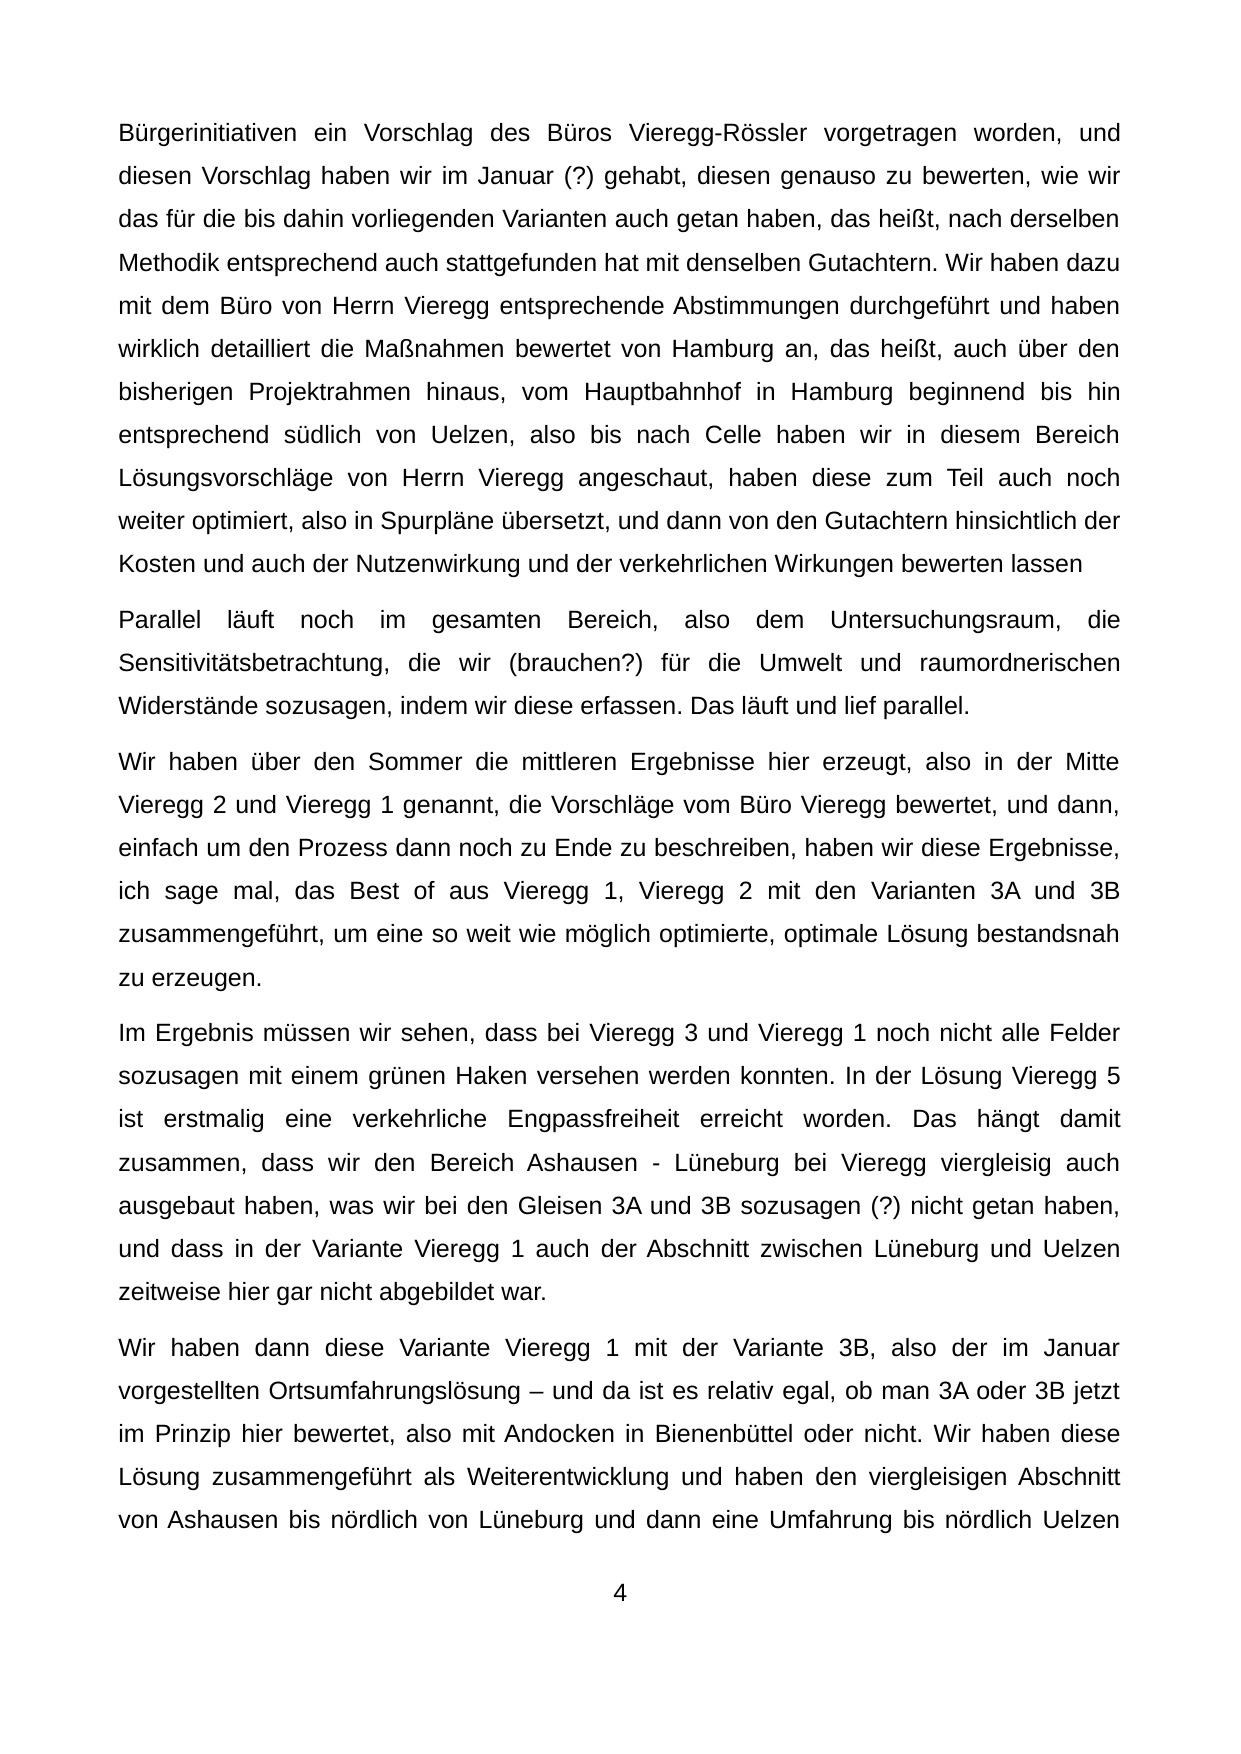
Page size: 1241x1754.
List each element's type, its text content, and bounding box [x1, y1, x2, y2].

text Parallel läuft noch im gesamten Bereich, also dem Untersuchungsraum, die Sensitivitätsbetrachtung, die wir (brauchen?) für die Umwelt und raumordnerischen Widerstände sozusagen, indem wir diese erfassen. Das läuft und lief parallel. [118, 605, 1122, 720]
text Wir haben dann diese Variante Vieregg 1 mit der Variante 3B, also der im Januar vorgestellten Ortsumfahrungslösung – und da ist es relativ egal, ob man 3A oder 3B jetzt im Prinzip hier bewertet, also mit Andocken in Bienenbüttel oder nicht. Wir haben diese Lösung zusammengeführt als Weiterentwicklung und haben den viergleisigen Abschnitt von Ashausen bis nördlich von Lüneburg und dann eine Umfahrung bis nördlich Uelzen [118, 1332, 1122, 1534]
text Im Ergebnis müssen wir sehen, dass bei Vieregg 3 und Vieregg 1 noch nicht alle Felder sozusagen mit einem grünen Haken versehen werden konnten. In der Lösung Vieregg 5 ist erstmalig eine verkehrliche Engpassfreiheit erreicht worden. Das hängt damit zusammen, dass wir den Bereich Ashausen - Lüneburg bei Vieregg viergleisig auch ausgebaut haben, was wir bei den Gleisen 3A und 3B sozusagen (?) nicht getan haben, und dass in der Variante Vieregg 1 auch der Abschnitt zwischen Lüneburg und Uelzen zeitweise hier gar nicht abgebildet war. [118, 1018, 1122, 1306]
text Wir haben über den Sommer die mittleren Ergebnisse hier erzeugt, also in der Mitte Vieregg 2 und Vieregg 1 genannt, die Vorschläge vom Büro Vieregg bewertet, und dann, einfach um den Prozess dann noch zu Ende zu beschreiben, haben wir diese Ergebnisse, ich sage mal, das Best of aus Vieregg 1, Vieregg 2 mit den Varianten 3A und 3B zusammengeführt, um eine so weit wie möglich optimierte, optimale Lösung bestandsnah zu erzeugen. [118, 747, 1122, 991]
text Bürgerinitiativen ein Vorschlag des Büros Vieregg-Rössler vorgetragen worden, und diesen Vorschlag haben wir im Januar (?) gehabt, diesen genauso zu bewerten, wie wir das für die bis dahin vorliegenden Varianten auch getan haben, das heißt, nach derselben Methodik entsprechend auch stattgefunden hat mit denselben Gutachtern. Wir haben dazu mit dem Büro von Herrn Vieregg entsprechende Abstimmungen durchgeführt und haben wirklich detailliert die Maßnahmen bewertet von Hamburg an, das heißt, auch über den bisherigen Projektrahmen hinaus, vom Hauptbahnhof in Hamburg beginnend bis hin entsprechend südlich von Uelzen, also bis nach Celle haben wir in diesem Bereich Lösungsvorschläge von Herrn Vieregg angeschaut, haben diese zum Teil auch noch weiter optimiert, also in Spurpläne übersetzt, und dann von den Gutachtern hinsichtlich der Kosten und auch der Nutzenwirkung und der verkehrlichen Wirkungen bewerten lassen [118, 118, 1122, 578]
